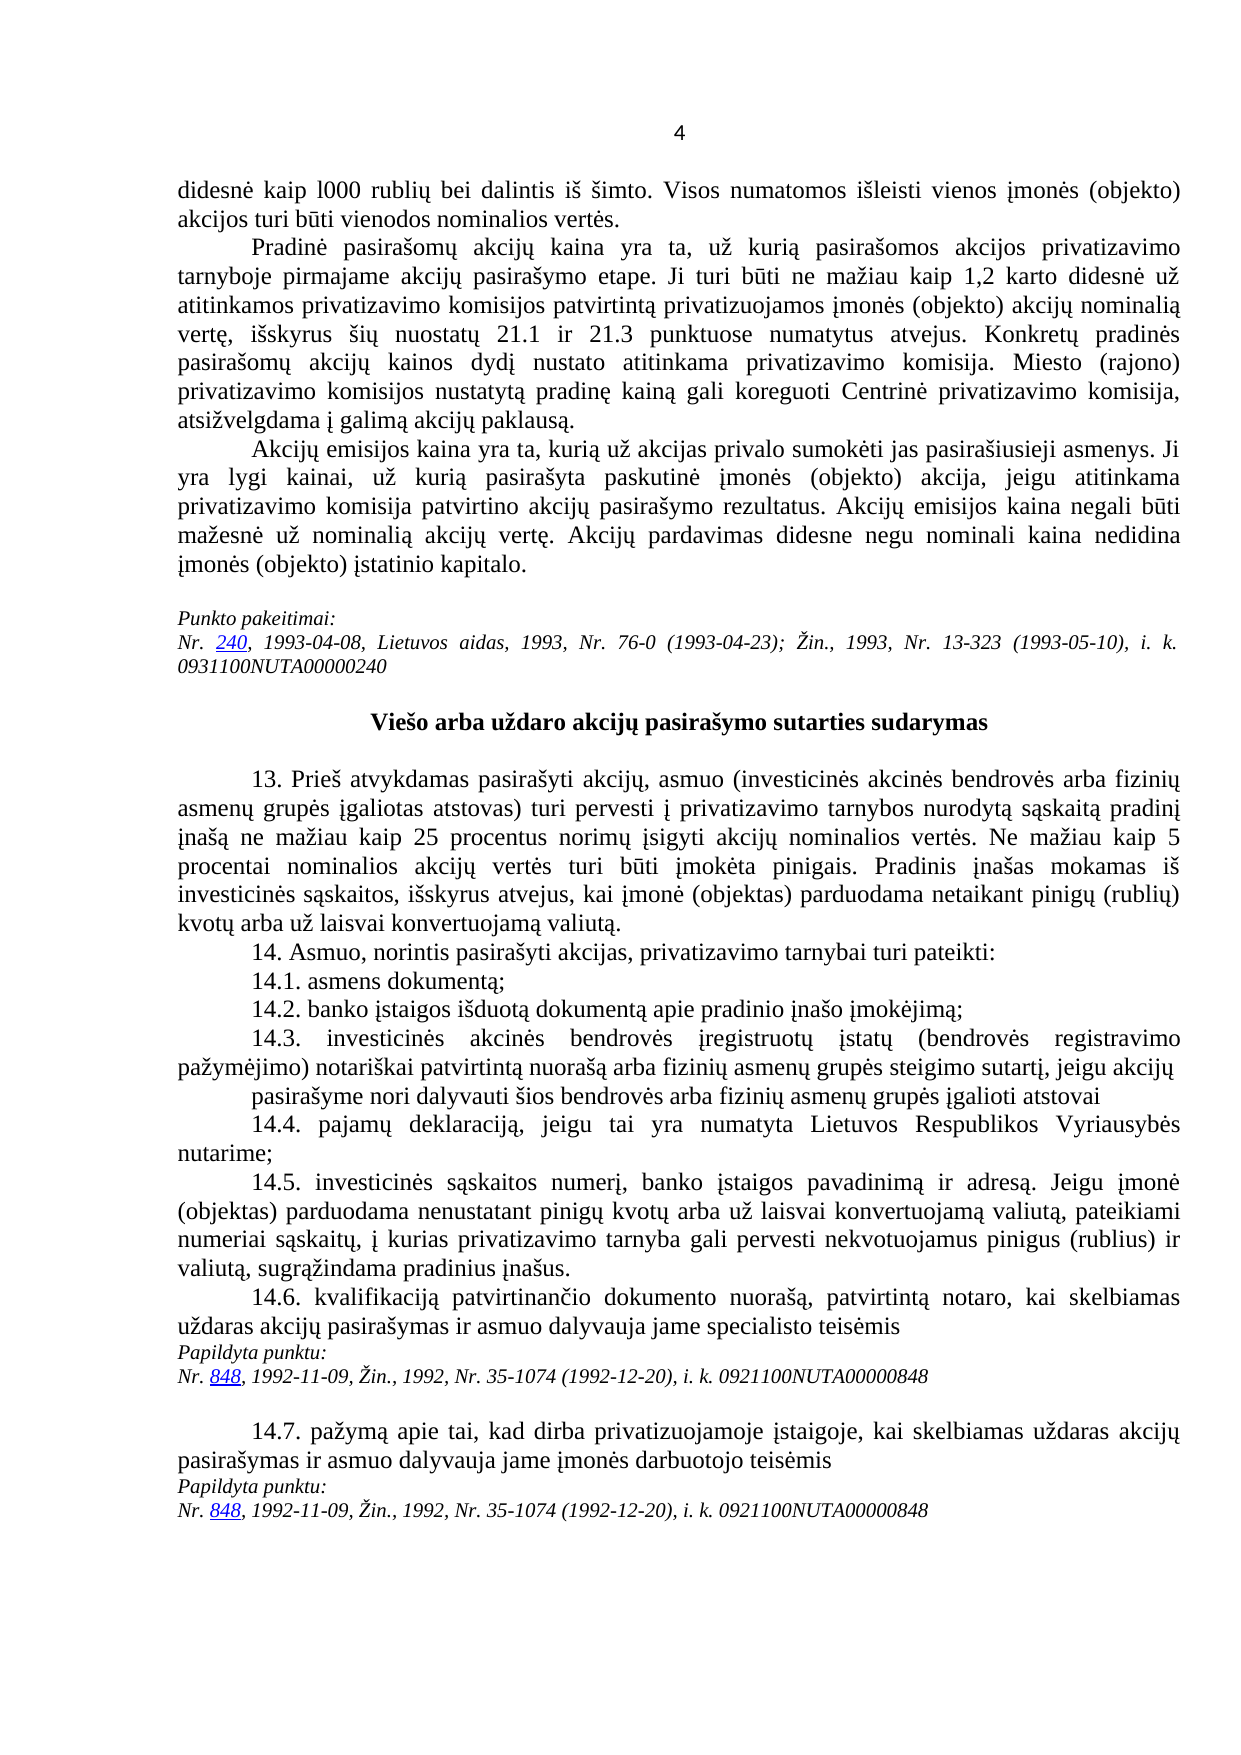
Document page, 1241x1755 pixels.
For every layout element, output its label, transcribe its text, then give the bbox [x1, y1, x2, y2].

text 14.6. kvalifikaciją patvirtinančio dokumento nuorašą, patvirtintą notaro, kai skelbiamas uždaras akcijų pasirašymas ir asmuo dalyvauja jame specialisto teisėmis [177, 1282, 1181, 1339]
text Punkto pakeitimai: [177, 606, 1181, 630]
text Nr. 240, 1993-04-08, Lietuvos aidas, 1993, Nr. 76-0 (1993-04-23); Žin., 1993, Nr. 13-323 (1993-05-10), i. k. 0931100NUTA00000240 [177, 630, 1181, 678]
text 14.2. banko įstaigos išduotą dokumentą apie pradinio įnašo įmokėjimą; [177, 994, 1181, 1023]
text 14.1. asmens dokumentą; [177, 966, 1181, 994]
text Viešo arba uždaro akcijų pasirašymo sutarties sudarymas [177, 707, 1181, 736]
text didesnė kaip l000 rublių bei dalintis iš šimto. Visos numatomos išleisti vienos įmonės (objekto) akcijos turi būti vienodos nominalios vertės. [177, 175, 1181, 232]
text Nr. 848, 1992-11-09, Žin., 1992, Nr. 35-1074 (1992-12-20), i. k. 0921100NUTA00000848 [177, 1498, 1181, 1522]
text Papildyta punktu: [177, 1474, 1181, 1498]
text Papildyta punktu: [177, 1339, 1181, 1364]
text pasirašyme nori dalyvauti šios bendrovės arba fizinių asmenų grupės įgalioti atstovai [177, 1081, 1181, 1109]
text Akcijų emisijos kaina yra ta, kurią už akcijas privalo sumokėti jas pasirašiusieji asmenys. Ji yra lygi kainai, už kurią pasirašyta paskutinė įmonės (objekto) akcija, jeigu atitinkama privatizavimo komisija patvirtino akcijų pasirašymo rezultatus. Akcijų emisijos kaina negali būti mažesnė už nominalią akcijų vertę. Akcijų pardavimas didesne negu nominali kaina nedidina įmonės (objekto) įstatinio kapitalo. [177, 434, 1181, 577]
text 14.5. investicinės sąskaitos numerį, banko įstaigos pavadinimą ir adresą. Jeigu įmonė (objektas) parduodama nenustatant pinigų kvotų arba už laisvai konvertuojamą valiutą, pateikiami numeriai sąskaitų, į kurias privatizavimo tarnyba gali pervesti nekvotuojamus pinigus (rublius) ir valiutą, sugrąžindama pradinius įnašus. [177, 1167, 1181, 1282]
text Nr. 848, 1992-11-09, Žin., 1992, Nr. 35-1074 (1992-12-20), i. k. 0921100NUTA00000848 [177, 1364, 1181, 1388]
text Pradinė pasirašomų akcijų kaina yra ta, už kurią pasirašomos akcijos privatizavimo tarnyboje pirmajame akcijų pasirašymo etape. Ji turi būti ne mažiau kaip 1,2 karto didesnė už atitinkamos privatizavimo komisijos patvirtintą privatizuojamos įmonės (objekto) akcijų nominalią vertę, išskyrus šių nuostatų 21.1 ir 21.3 punktuose numatytus atvejus. Konkretų pradinės pasirašomų akcijų kainos dydį nustato atitinkama privatizavimo komisija. Miesto (rajono) privatizavimo komisijos nustatytą pradinę kainą gali koreguoti Centrinė privatizavimo komisija, atsižvelgdama į galimą akcijų paklausą. [177, 232, 1181, 434]
text 14. Asmuo, norintis pasirašyti akcijas, privatizavimo tarnybai turi pateikti: [177, 937, 1181, 966]
text 14.4. pajamų deklaraciją, jeigu tai yra numatyta Lietuvos Respublikos Vyriausybės nutarime; [177, 1109, 1181, 1167]
text 14.3. investicinės akcinės bendrovės įregistruotų įstatų (bendrovės registravimo pažymėjimo) notariškai patvirtintą nuorašą arba fizinių asmenų grupės steigimo sutartį, jeigu akcijų [177, 1023, 1181, 1081]
text 14.7. pažymą apie tai, kad dirba privatizuojamoje įstaigoje, kai skelbiamas uždaras akcijų pasirašymas ir asmuo dalyvauja jame įmonės darbuotojo teisėmis [177, 1416, 1181, 1474]
text 13. Prieš atvykdamas pasirašyti akcijų, asmuo (investicinės akcinės bendrovės arba fizinių asmenų grupės įgaliotas atstovas) turi pervesti į privatizavimo tarnybos nurodytą sąskaitą pradinį įnašą ne mažiau kaip 25 procentus norimų įsigyti akcijų nominalios vertės. Ne mažiau kaip 5 procentai nominalios akcijų vertės turi būti įmokėta pinigais. Pradinis įnašas mokamas iš investicinės sąskaitos, išskyrus atvejus, kai įmonė (objektas) parduodama netaikant pinigų (rublių) kvotų arba už laisvai konvertuojamą valiutą. [177, 764, 1181, 937]
